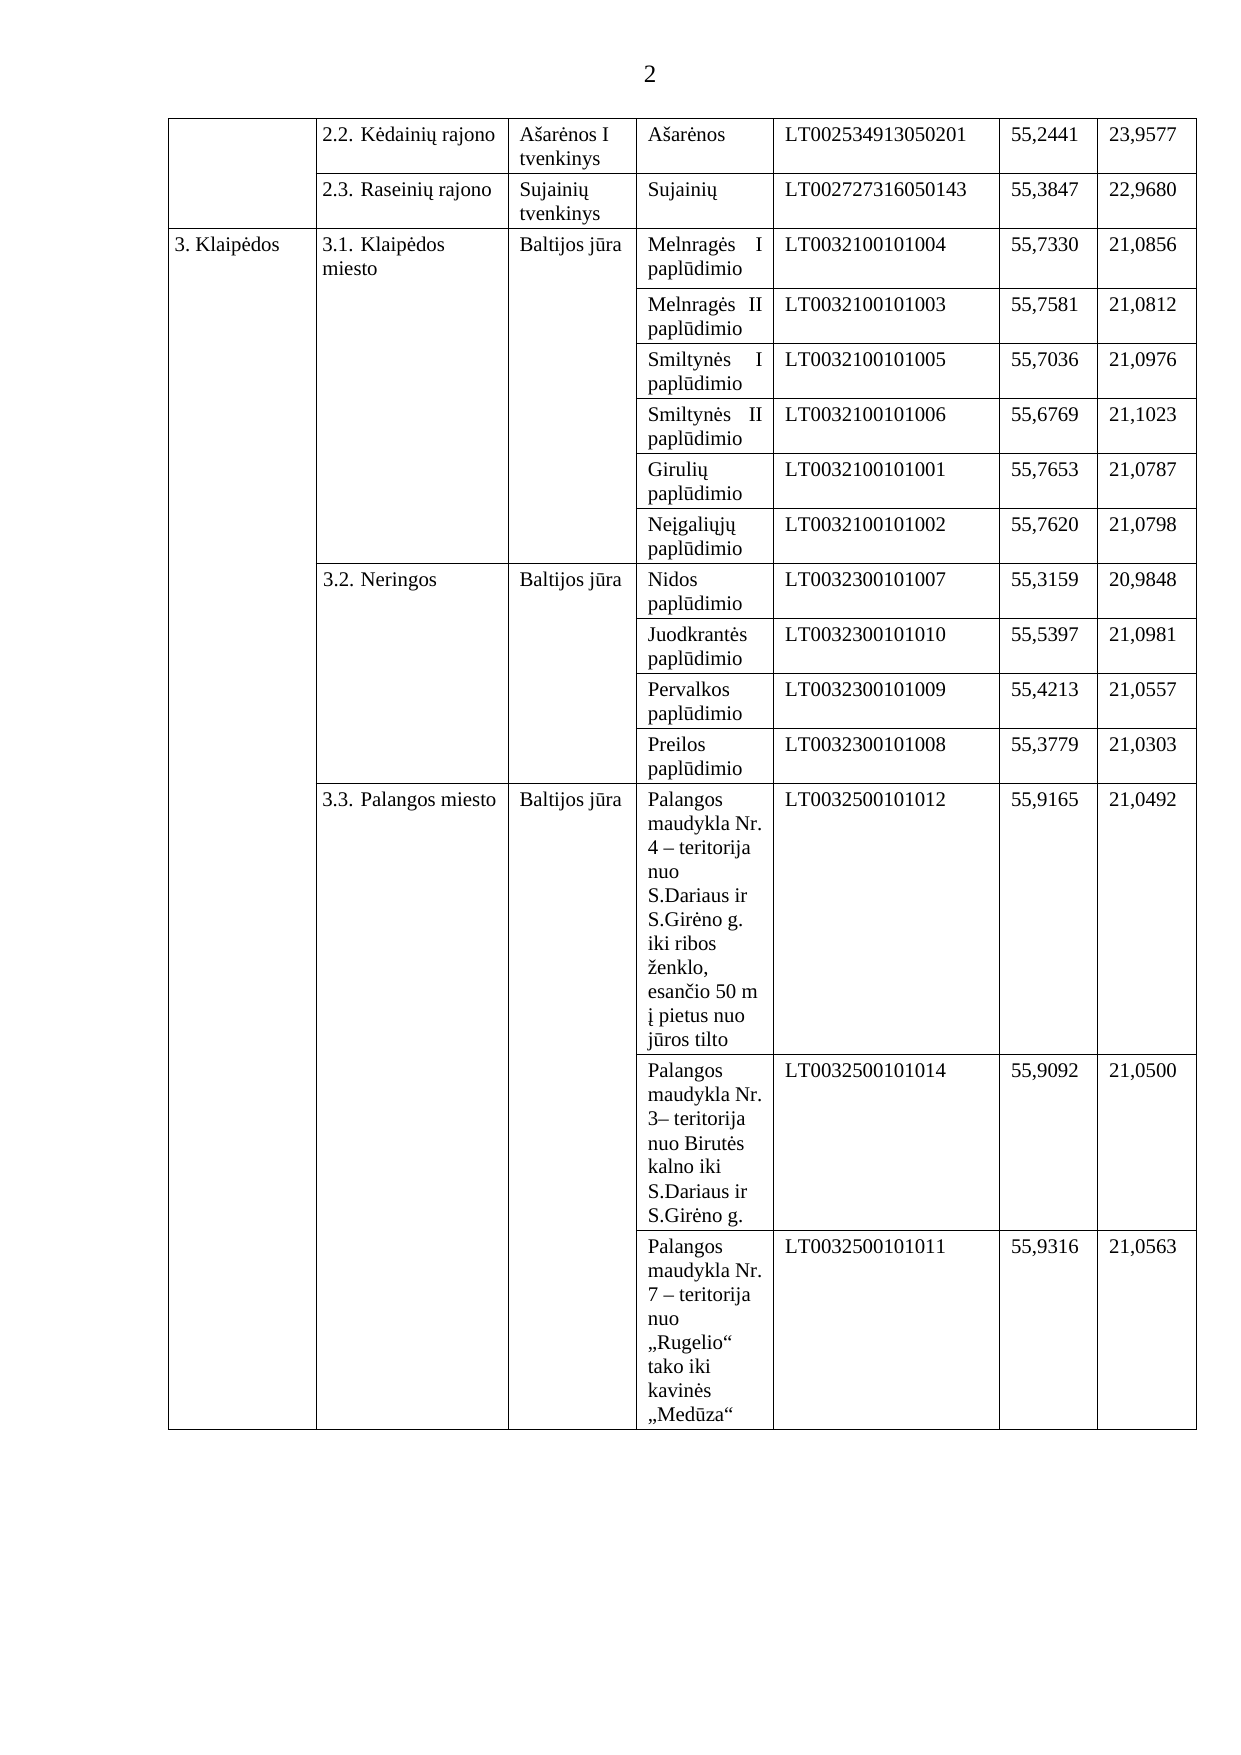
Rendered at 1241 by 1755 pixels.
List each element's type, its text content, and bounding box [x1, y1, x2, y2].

table_cell 21,0812 [1098, 289, 1196, 343]
table_cell Palangos maudykla Nr. 3– teritorija nuo Birutės kalno iki S.Dariaus ir S.Girėno g. [637, 1055, 773, 1229]
table_cell Nidos paplūdimio [637, 564, 773, 618]
table_cell Melnragės I paplūdimio [637, 229, 773, 288]
table_cell Girulių paplūdimio [637, 454, 773, 508]
table_cell LT0032300101007 [774, 564, 999, 618]
table_cell LT0032300101008 [774, 729, 999, 783]
table_cell Juodkrantės paplūdimio [637, 619, 773, 673]
table_cell 55,7330 [1000, 229, 1097, 288]
table_cell 3.1. Klaipėdos miesto [317, 229, 508, 563]
table_cell 55,7036 [1000, 344, 1097, 398]
table_cell 2.3. Raseinių rajono [317, 174, 508, 228]
table_cell Palangos maudykla Nr. 4 – teritorija nuo S.Dariaus ir S.Girėno g. iki ribos ženklo, esančio 50 m į pietus nuo jūros tilto [637, 784, 773, 1054]
table_cell 21,0563 [1098, 1231, 1196, 1429]
table_cell LT002534913050201 [774, 119, 999, 173]
table_cell LT0032100101004 [774, 229, 999, 288]
table_cell Palangos maudykla Nr. 7 – teritorija nuo „Rugelio“ tako iki kavinės „Medūza“ [637, 1231, 773, 1429]
table_cell LT0032100101002 [774, 509, 999, 563]
table_cell Smiltynės I paplūdimio [637, 344, 773, 398]
table_cell 21,0976 [1098, 344, 1196, 398]
table_cell 55,2441 [1000, 119, 1097, 173]
table_cell 21,0787 [1098, 454, 1196, 508]
table_cell 20,9848 [1098, 564, 1196, 618]
table_cell 55,3159 [1000, 564, 1097, 618]
table_cell Sujainių tvenkinys [509, 174, 636, 228]
table_cell 21,0981 [1098, 619, 1196, 673]
table_cell Sujainių [637, 174, 773, 228]
table_cell 55,9316 [1000, 1231, 1097, 1429]
table_cell 23,9577 [1098, 119, 1196, 173]
table_cell 55,3847 [1000, 174, 1097, 228]
table_cell LT0032500101014 [774, 1055, 999, 1229]
table_cell Pervalkos paplūdimio [637, 674, 773, 728]
table_cell Baltijos jūra [509, 784, 636, 1429]
table_cell LT0032300101010 [774, 619, 999, 673]
table_cell 2.2. Kėdainių rajono [317, 119, 508, 173]
table_cell 55,7653 [1000, 454, 1097, 508]
table_cell LT0032500101011 [774, 1231, 999, 1429]
table_cell 55,4213 [1000, 674, 1097, 728]
table_cell 21,0500 [1098, 1055, 1196, 1229]
table_cell LT0032100101003 [774, 289, 999, 343]
table_cell 21,0557 [1098, 674, 1196, 728]
table_cell 55,9165 [1000, 784, 1097, 1054]
table_cell Ašarėnos I tvenkinys [509, 119, 636, 173]
table_cell 21,0492 [1098, 784, 1196, 1054]
table_cell Melnragės II paplūdimio [637, 289, 773, 343]
table_cell 21,0798 [1098, 509, 1196, 563]
table_cell 3.3. Palangos miesto [317, 784, 508, 1429]
table_cell LT0032100101006 [774, 399, 999, 453]
table_cell Baltijos jūra [509, 229, 636, 563]
table_cell LT0032500101012 [774, 784, 999, 1054]
table_cell 55,5397 [1000, 619, 1097, 673]
table_cell LT0032300101009 [774, 674, 999, 728]
table_cell 55,3779 [1000, 729, 1097, 783]
table_cell Smiltynės II paplūdimio [637, 399, 773, 453]
table_cell Preilos paplūdimio [637, 729, 773, 783]
table_cell LT002727316050143 [774, 174, 999, 228]
table_cell [169, 119, 316, 228]
table_cell 55,7620 [1000, 509, 1097, 563]
table_cell 3.2. Neringos [317, 564, 508, 783]
table_cell 21,1023 [1098, 399, 1196, 453]
table_cell 22,9680 [1098, 174, 1196, 228]
table_cell Neįgaliųjų paplūdimio [637, 509, 773, 563]
table_cell Baltijos jūra [509, 564, 636, 783]
table_cell 21,0856 [1098, 229, 1196, 288]
table_cell 21,0303 [1098, 729, 1196, 783]
table_cell Ašarėnos [637, 119, 773, 173]
table_cell 55,9092 [1000, 1055, 1097, 1229]
table_cell 55,7581 [1000, 289, 1097, 343]
table_cell LT0032100101005 [774, 344, 999, 398]
table_cell LT0032100101001 [774, 454, 999, 508]
table_cell 3. Klaipėdos [169, 229, 316, 1429]
table_cell 55,6769 [1000, 399, 1097, 453]
